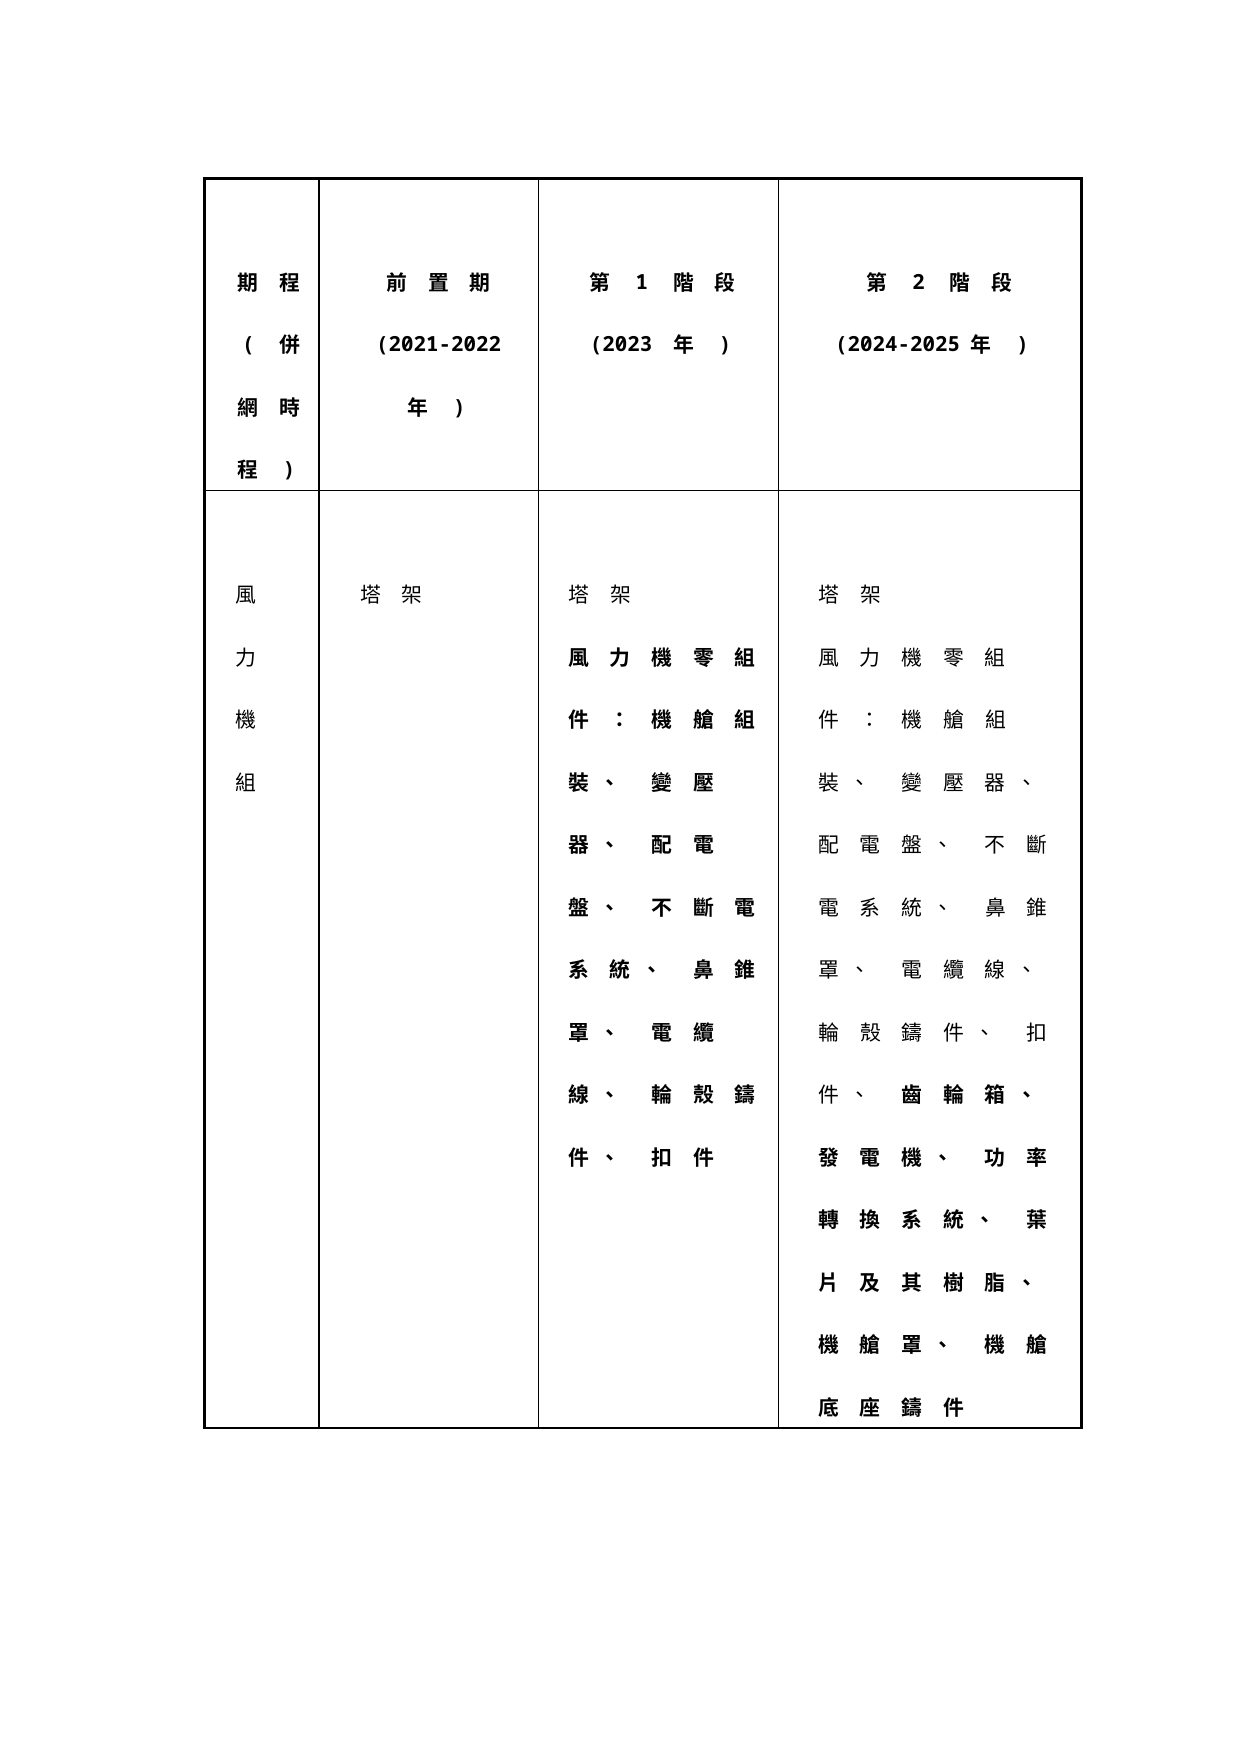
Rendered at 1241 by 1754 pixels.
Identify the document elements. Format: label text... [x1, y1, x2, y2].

table_header 第1階段 (2023年) [539, 180, 778, 490]
table_cell 塔架 [320, 491, 538, 1427]
table_header 第2階段 (2024-2025年) [779, 180, 1080, 490]
table_cell 塔架 風力機零組件：機艙組裝、變壓器、配電盤、不斷電系統、鼻錐罩、電纜線、輪殼鑄件、扣件 [539, 491, 778, 1427]
table_header 前置期 (2021-2022年) [320, 180, 538, 490]
table_header 期程 (併網時程) [206, 180, 318, 490]
table_cell 塔架 風力機零組件：機艙組裝、變壓器、配電盤、不斷電系統、鼻錐罩、電纜線、輪殼鑄件、扣件、齒輪箱、發電機、功率轉換系統、葉片及其樹脂、機艙罩、機艙底座鑄件 [779, 491, 1080, 1427]
table_cell 風力機組 [206, 491, 318, 1427]
